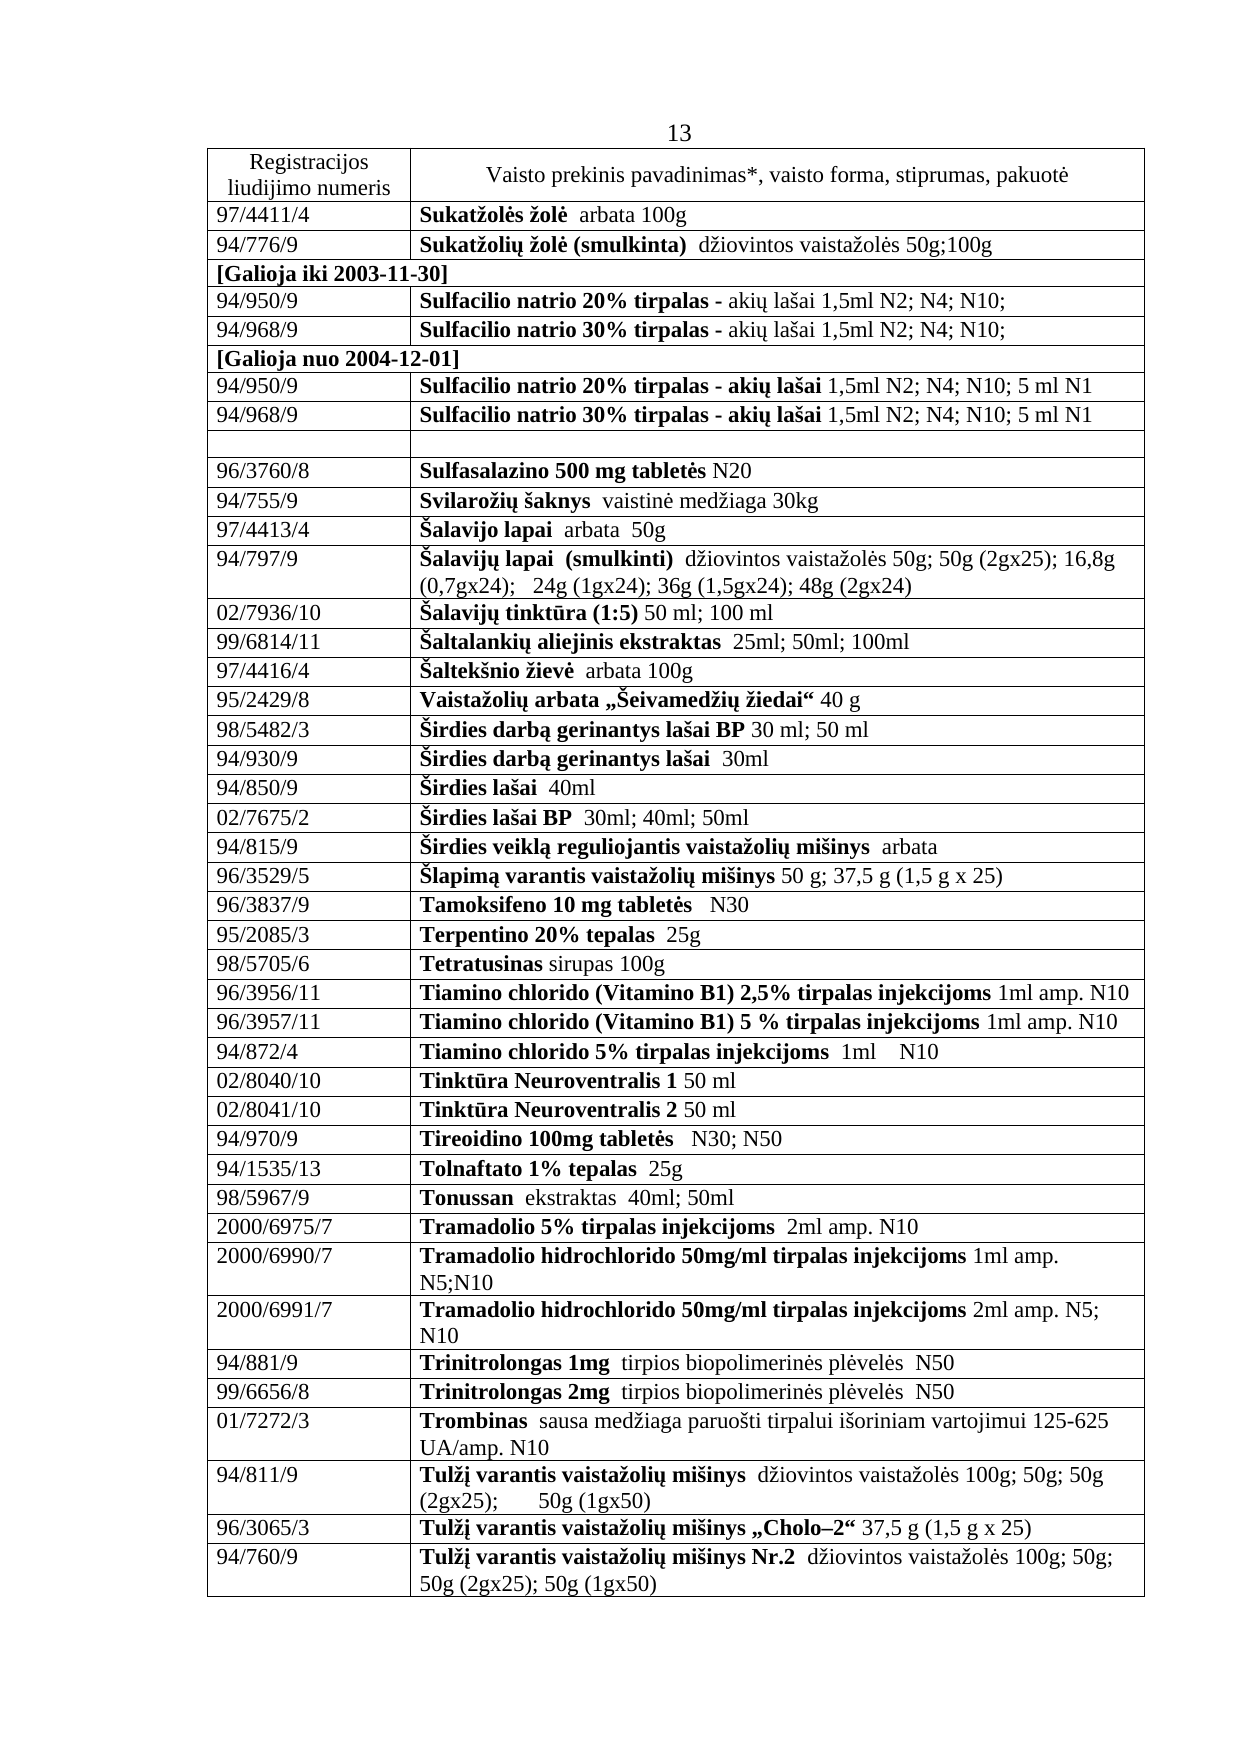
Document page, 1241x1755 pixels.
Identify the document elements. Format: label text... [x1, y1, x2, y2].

table_cell Širdies veiklą reguliojantis vaistažolių mišinys arbata [411, 833, 1144, 862]
table_cell [1145, 832, 1155, 862]
table_cell 96/3760/8 [208, 458, 410, 486]
table_cell [1145, 345, 1155, 372]
table_cell [1145, 774, 1155, 803]
table_cell [1145, 372, 1155, 401]
table_cell 94/760/9 [208, 1544, 410, 1596]
table_cell Širdies lašai BP 30ml; 40ml; 50ml [411, 804, 1144, 832]
table_cell [1145, 457, 1155, 486]
table_cell Tulžį varantis vaistažolių mišinys džiovintos vaistažolės 100g; 50g; 50g (2gx25); 50g (1gx50) [411, 1461, 1144, 1513]
table_cell 96/3956/11 [208, 980, 410, 1008]
table_cell [1145, 201, 1155, 230]
table_cell [1145, 1242, 1155, 1295]
table_cell Sulfasalazino 500 mg tabletės N20 [411, 458, 1144, 486]
table_cell [1145, 1514, 1155, 1543]
table_cell Tolnaftato 1% tepalas 25g [411, 1155, 1144, 1183]
table_cell Tiamino chlorido (Vitamino B1) 5 % tirpalas injekcijoms 1ml amp. N10 [411, 1009, 1144, 1037]
table_cell Vaistažolių arbata „Šeivamedžių žiedai“ 40 g [411, 687, 1144, 715]
table_cell 98/5967/9 [208, 1185, 410, 1213]
table_cell 96/3529/5 [208, 863, 410, 891]
table_cell Šaltekšnio žievė arbata 100g [411, 658, 1144, 686]
table_cell 96/3065/3 [208, 1515, 410, 1543]
table_cell 94/970/9 [208, 1126, 410, 1154]
table_cell [1145, 1543, 1155, 1596]
table_cell 02/8040/10 [208, 1068, 410, 1096]
table_cell 94/815/9 [208, 833, 410, 862]
table_cell [411, 431, 1144, 457]
table_cell 02/7675/2 [208, 804, 410, 832]
table_cell Šalavijų lapai (smulkinti) džiovintos vaistažolės 50g; 50g (2gx25); 16,8g (0,7gx24); 24g (1gx24); 36g (1,5gx24); 48g (2gx24) [411, 546, 1144, 598]
table_cell [1145, 745, 1155, 774]
table_header Registracijos liudijimo numeris [208, 149, 410, 201]
table_cell [1145, 1295, 1155, 1348]
table_cell Tiamino chlorido (Vitamino B1) 2,5% tirpalas injekcijoms 1ml amp. N10 [411, 980, 1144, 1008]
table_cell [1145, 1349, 1155, 1378]
table_cell 98/5482/3 [208, 716, 410, 744]
table_cell Tetratusinas sirupas 100g [411, 950, 1144, 979]
table_cell Tinktūra Neuroventralis 2 50 ml [411, 1097, 1144, 1125]
table_cell [1145, 230, 1155, 259]
table_cell Terpentino 20% tepalas 25g [411, 921, 1144, 949]
table_cell Širdies darbą gerinantys lašai 30ml [411, 746, 1144, 774]
table_cell Sulfacilio natrio 20% tirpalas - akių lašai 1,5ml N2; N4; N10; [411, 287, 1144, 316]
table_cell 02/8041/10 [208, 1097, 410, 1125]
table_cell 96/3957/11 [208, 1009, 410, 1037]
table_cell [1145, 401, 1155, 430]
table_cell [1145, 979, 1155, 1008]
table_cell [208, 431, 410, 457]
table_cell 95/2085/3 [208, 921, 410, 949]
table_cell [1145, 316, 1155, 345]
table_cell [1145, 1125, 1155, 1154]
table_cell [1145, 430, 1155, 457]
table_cell 94/930/9 [208, 746, 410, 774]
table_cell 94/872/4 [208, 1038, 410, 1066]
table_cell [1145, 1407, 1155, 1460]
table_cell Šlapimą varantis vaistažolių mišinys 50 g; 37,5 g (1,5 g x 25) [411, 863, 1144, 891]
table_cell 94/1535/13 [208, 1155, 410, 1183]
table_cell 97/4416/4 [208, 658, 410, 686]
table_cell Širdies lašai 40ml [411, 775, 1144, 803]
table_cell [1145, 259, 1155, 286]
table_cell [Galioja nuo 2004-12-01] [208, 346, 1144, 372]
table_cell [1145, 1184, 1155, 1213]
table_cell Sukatžolės žolė arbata 100g [411, 202, 1144, 230]
table_cell 97/4413/4 [208, 517, 410, 545]
table_cell [1145, 545, 1155, 598]
table_cell 94/755/9 [208, 488, 410, 516]
table_cell Tonussan ekstraktas 40ml; 50ml [411, 1185, 1144, 1213]
table_cell [1145, 1460, 1155, 1513]
table_cell [Galioja iki 2003-11-30] [208, 260, 1144, 286]
table_cell Šalavijo lapai arbata 50g [411, 517, 1144, 545]
table_cell Trinitrolongas 1mg tirpios biopolimerinės plėvelės N50 [411, 1350, 1144, 1378]
table_cell [1145, 1154, 1155, 1183]
table_cell Širdies darbą gerinantys lašai BP 30 ml; 50 ml [411, 716, 1144, 744]
table_cell [1145, 1008, 1155, 1037]
table_cell Tramadolio hidrochlorido 50mg/ml tirpalas injekcijoms 2ml amp. N5; N10 [411, 1296, 1144, 1348]
table_cell [1145, 1037, 1155, 1066]
table_cell 94/968/9 [208, 317, 410, 345]
table_cell 94/797/9 [208, 546, 410, 598]
table_cell Tireoidino 100mg tabletės N30; N50 [411, 1126, 1144, 1154]
table_cell [1145, 862, 1155, 891]
table_cell [1145, 891, 1155, 920]
table_cell 94/881/9 [208, 1350, 410, 1378]
table_cell [1145, 686, 1155, 715]
table_cell 94/950/9 [208, 373, 410, 401]
table_cell [1145, 628, 1155, 657]
table_cell 01/7272/3 [208, 1408, 410, 1460]
table_cell Tulžį varantis vaistažolių mišinys „Cholo–2“ 37,5 g (1,5 g x 25) [411, 1515, 1144, 1543]
table_cell 96/3837/9 [208, 892, 410, 920]
table_cell [1145, 715, 1155, 744]
table_cell Svilarožių šaknys vaistinė medžiaga 30kg [411, 488, 1144, 516]
table_cell 94/776/9 [208, 231, 410, 259]
table_cell Sukatžolių žolė (smulkinta) džiovintos vaistažolės 50g;100g [411, 231, 1144, 259]
table_cell Sulfacilio natrio 30% tirpalas - akių lašai 1,5ml N2; N4; N10; 5 ml N1 [411, 402, 1144, 430]
table_cell Tramadolio 5% tirpalas injekcijoms 2ml amp. N10 [411, 1214, 1144, 1242]
table_cell Tulžį varantis vaistažolių mišinys Nr.2 džiovintos vaistažolės 100g; 50g; 50g (2gx25); 50g (1gx50) [411, 1544, 1144, 1596]
table_cell 99/6656/8 [208, 1379, 410, 1407]
table_cell Tramadolio hidrochlorido 50mg/ml tirpalas injekcijoms 1ml amp. N5;N10 [411, 1243, 1144, 1295]
table_cell 99/6814/11 [208, 629, 410, 657]
table_cell [1145, 286, 1155, 316]
table_cell 94/811/9 [208, 1461, 410, 1513]
table_cell 97/4411/4 [208, 202, 410, 230]
table_cell Sulfacilio natrio 30% tirpalas - akių lašai 1,5ml N2; N4; N10; [411, 317, 1144, 345]
table_cell 94/850/9 [208, 775, 410, 803]
table_cell [1145, 516, 1155, 545]
table_cell Trombinas sausa medžiaga paruošti tirpalui išoriniam vartojimui 125-625 UA/amp. N10 [411, 1408, 1144, 1460]
table_cell [1145, 803, 1155, 832]
table_cell Tinktūra Neuroventralis 1 50 ml [411, 1068, 1144, 1096]
table_header Vaisto prekinis pavadinimas*, vaisto forma, stiprumas, pakuotė [411, 149, 1144, 201]
table_cell [1145, 486, 1155, 516]
table_cell [1145, 920, 1155, 949]
table_cell 2000/6991/7 [208, 1296, 410, 1348]
table_cell Trinitrolongas 2mg tirpios biopolimerinės plėvelės N50 [411, 1379, 1144, 1407]
table_cell Tiamino chlorido 5% tirpalas injekcijoms 1ml N10 [411, 1038, 1144, 1066]
table_cell 02/7936/10 [208, 599, 410, 627]
table_header [1145, 148, 1155, 201]
table_cell [1145, 949, 1155, 979]
table_cell [1145, 1213, 1155, 1242]
table_cell [1145, 1066, 1155, 1096]
table_cell [1145, 598, 1155, 627]
table_cell [1145, 1096, 1155, 1125]
table_cell 2000/6975/7 [208, 1214, 410, 1242]
table_cell Tamoksifeno 10 mg tabletės N30 [411, 892, 1144, 920]
table_cell [1145, 657, 1155, 686]
table_cell Šalavijų tinktūra (1:5) 50 ml; 100 ml [411, 599, 1144, 627]
table_cell 94/950/9 [208, 287, 410, 316]
table_cell 94/968/9 [208, 402, 410, 430]
table_cell 98/5705/6 [208, 950, 410, 979]
table_cell [1145, 1378, 1155, 1407]
table_cell 95/2429/8 [208, 687, 410, 715]
table_cell 2000/6990/7 [208, 1243, 410, 1295]
table_cell Šaltalankių aliejinis ekstraktas 25ml; 50ml; 100ml [411, 629, 1144, 657]
table_cell Sulfacilio natrio 20% tirpalas - akių lašai 1,5ml N2; N4; N10; 5 ml N1 [411, 373, 1144, 401]
